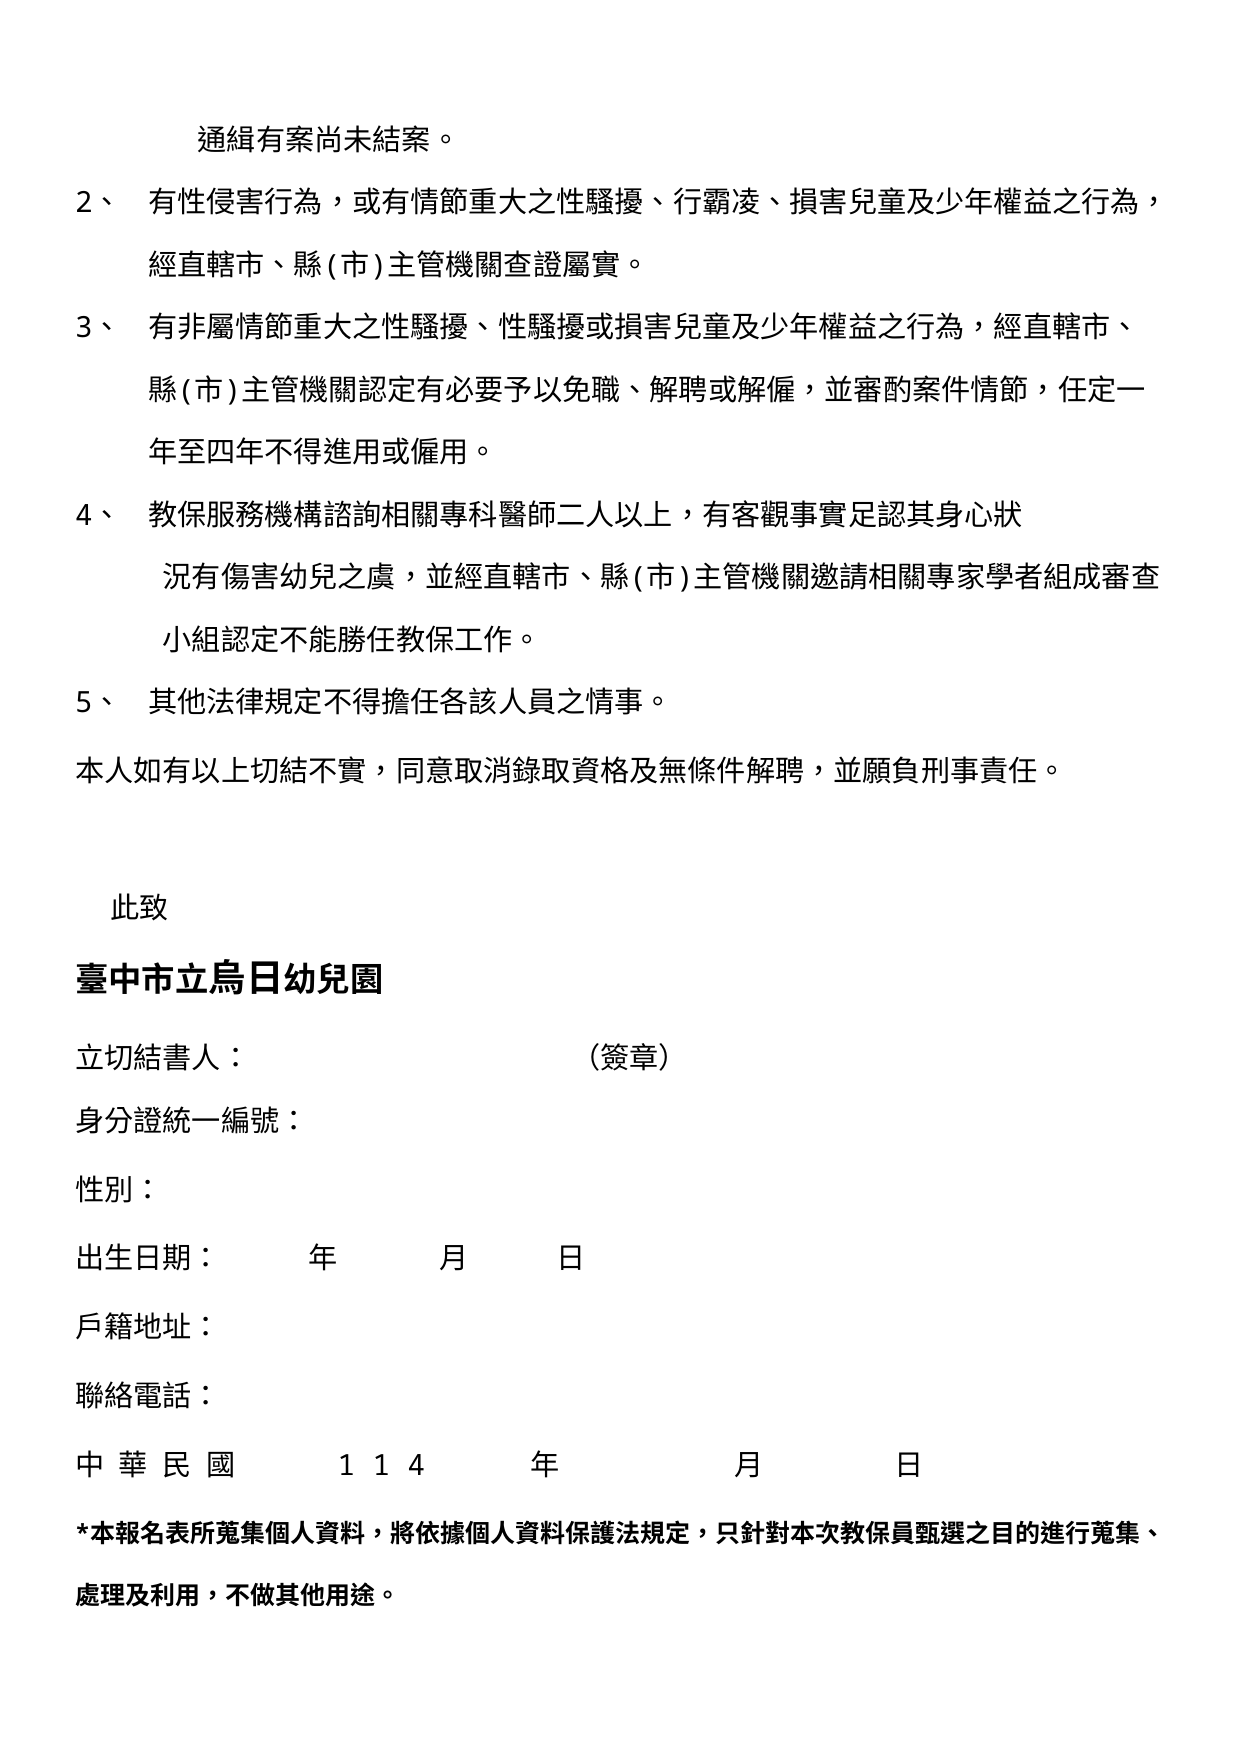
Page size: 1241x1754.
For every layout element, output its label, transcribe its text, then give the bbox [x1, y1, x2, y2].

text 立切結書人： （簽章） [75, 1014, 1165, 1077]
text 小組認定不能勝任教保工作。 [75, 596, 1165, 658]
list 教保服務機構諮詢相關專科醫師二人以上，有客觀事實足認其身心狀 [75, 471, 1165, 533]
text 性別： [75, 1146, 1165, 1208]
text 況有傷害幼兒之虞，並經直轄市、縣(市)主管機關邀請相關專家學者組成審查 [75, 533, 1165, 596]
text 此致 [75, 864, 1165, 927]
text 身分證統一編號： [75, 1077, 1165, 1139]
text *本報名表所蒐集個人資料，將依據個人資料保護法規定，只針對本次教保員甄選之目的進行蒐集、處理及利用，不做其他用途。 [75, 1489, 1165, 1614]
text 中 華 民 國 1 1 4 年 月 日 [75, 1421, 1165, 1483]
text 聯絡電話： [75, 1352, 1165, 1414]
text 臺中市立烏日幼兒園 [75, 933, 1165, 996]
text 本人如有以上切結不實，同意取消錄取資格及無條件解聘，並願負刑事責任。 [75, 727, 1165, 789]
text 戶籍地址： [75, 1283, 1165, 1346]
list 有性侵害行為，或有情節重大之性騷擾、行霸凌、損害兒童及少年權益之行為，經直轄市、縣(市)主管機關查證屬實。 [75, 158, 1165, 283]
text 通緝有案尚未結案。 [75, 96, 1165, 158]
list 有非屬情節重大之性騷擾、性騷擾或損害兒童及少年權益之行為，經直轄市、縣(市)主管機關認定有必要予以免職、解聘或解僱，並審酌案件情節，任定一年至四年不得進用或僱用。 [75, 283, 1165, 471]
text 出生日期： 年 月 日 [75, 1214, 1165, 1277]
list 其他法律規定不得擔任各該人員之情事。 [75, 658, 1165, 721]
